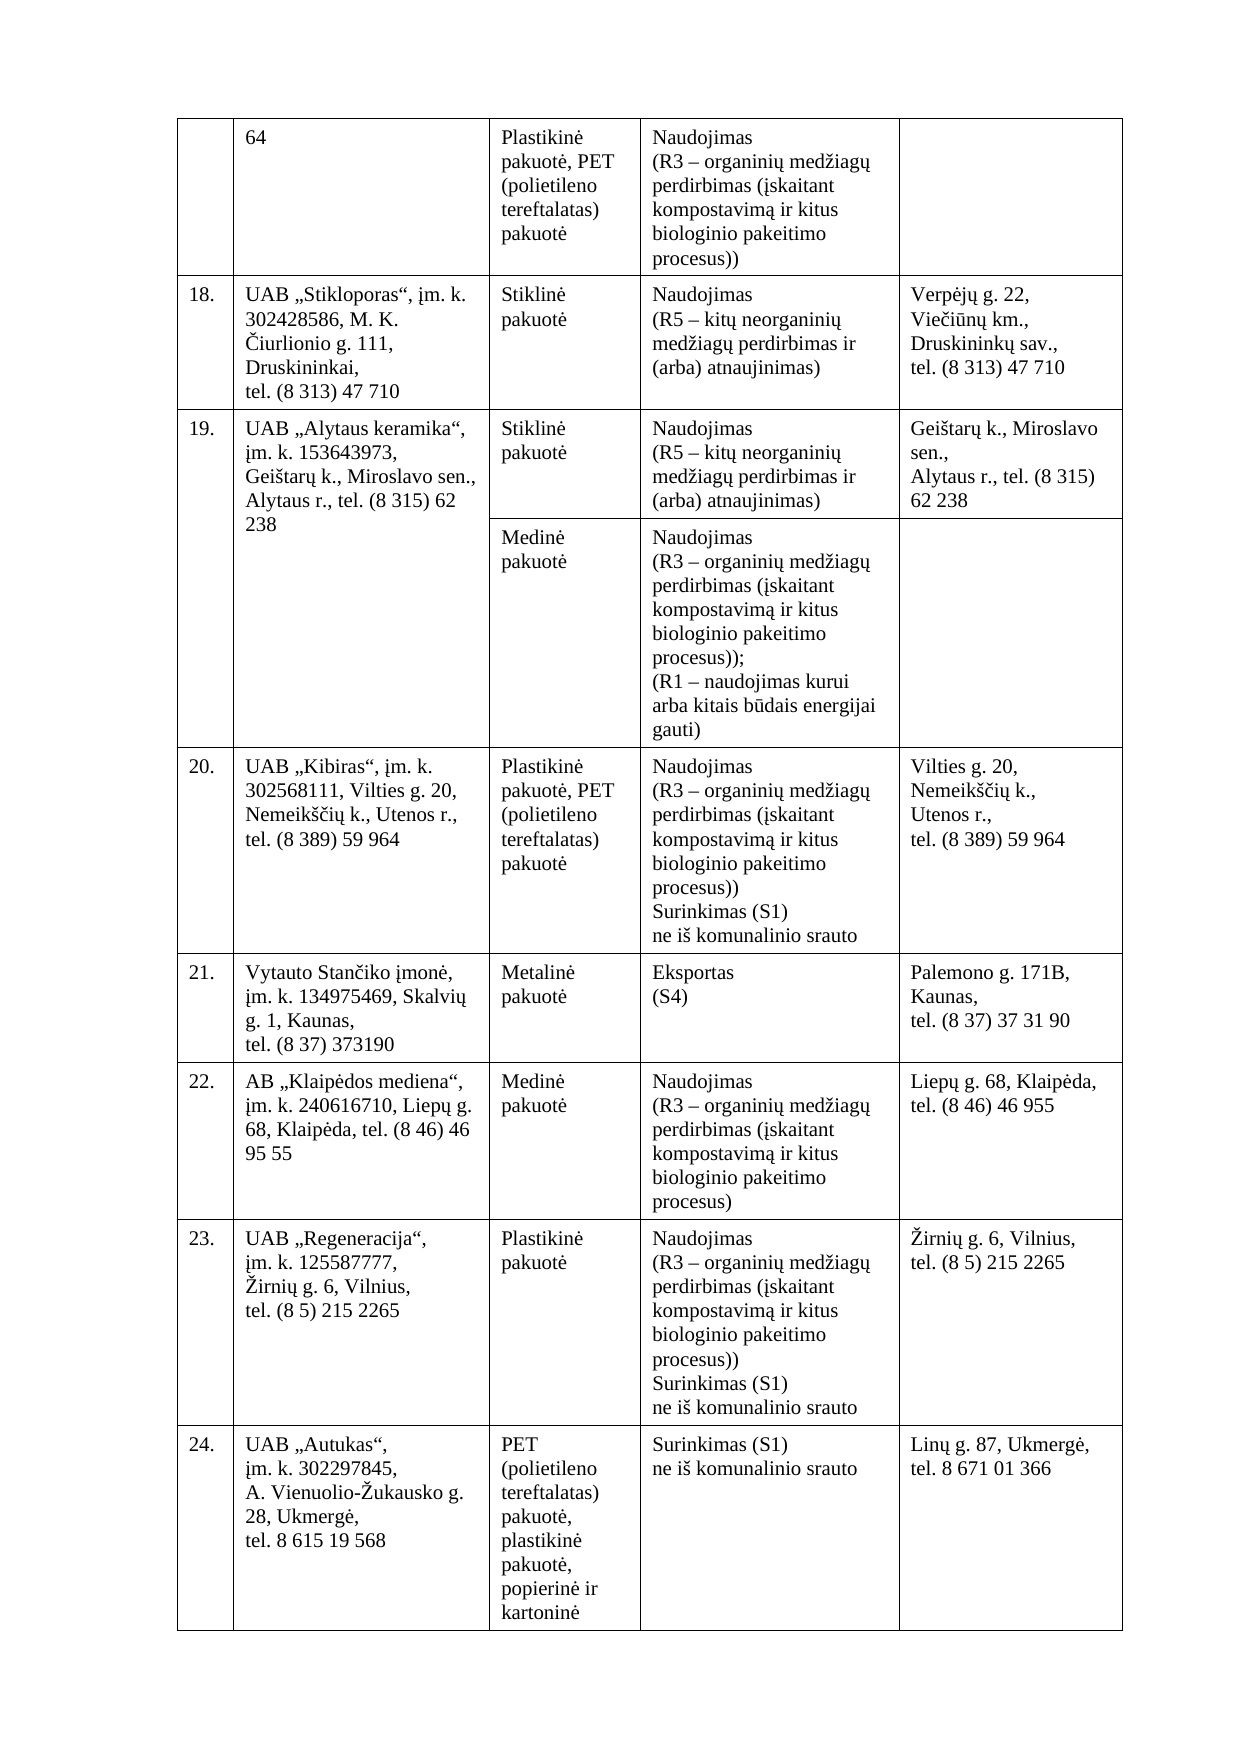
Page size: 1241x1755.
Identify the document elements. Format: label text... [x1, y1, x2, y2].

table_cell Naudojimas (R3 – organinių medžiagų perdirbimas (įskaitant kompostavimą ir kitus biologinio pakeitimo procesus)) Surinkimas (S1) ne iš komunalinio srauto [641, 1220, 899, 1424]
table_cell Medinė pakuotė [490, 519, 640, 747]
table_cell Stiklinė pakuotė [490, 410, 640, 518]
table_cell Medinė pakuotė [490, 1063, 640, 1219]
table_cell Naudojimas (R3 – organinių medžiagų perdirbimas (įskaitant kompostavimą ir kitus biologinio pakeitimo procesus)) [641, 119, 899, 275]
table_cell Žirnių g. 6, Vilnius, tel. (8 5) 215 2265 [900, 1220, 1122, 1424]
table_cell Plastikinė pakuotė, PET (polietileno tereftalatas) pakuotė [490, 119, 640, 275]
table_cell Metalinė pakuotė [490, 954, 640, 1062]
table_cell Eksportas (S4) [641, 954, 899, 1062]
table_cell UAB „Alytaus keramika“, įm. k. 153643973, Geištarų k., Miroslavo sen., Alytaus r., tel. (8 315) 62 238 [234, 410, 489, 747]
table_cell Liepų g. 68, Klaipėda, tel. (8 46) 46 955 [900, 1063, 1122, 1219]
table_cell 24. [178, 1426, 233, 1630]
table_cell UAB „Autukas“, įm. k. 302297845, A. Vienuolio-Žukausko g. 28, Ukmergė, tel. 8 615 19 568 [234, 1426, 489, 1630]
table_cell UAB „Kibiras“, įm. k. 302568111, Vilties g. 20, Nemeikščių k., Utenos r., tel. (8 389) 59 964 [234, 748, 489, 953]
table_cell 23. [178, 1220, 233, 1424]
table_cell Vytauto Stančiko įmonė, įm. k. 134975469, Skalvių g. 1, Kaunas, tel. (8 37) 373190 [234, 954, 489, 1062]
table_cell Stiklinė pakuotė [490, 276, 640, 409]
table_cell AB „Klaipėdos mediena“, įm. k. 240616710, Liepų g. 68, Klaipėda, tel. (8 46) 46 95 55 [234, 1063, 489, 1219]
table_cell [900, 119, 1122, 275]
table_cell 19. [178, 410, 233, 747]
table_cell 64 [234, 119, 489, 275]
table_cell Vilties g. 20, Nemeikščių k., Utenos r., tel. (8 389) 59 964 [900, 748, 1122, 953]
table_cell 18. [178, 276, 233, 409]
table_cell Naudojimas (R3 – organinių medžiagų perdirbimas (įskaitant kompostavimą ir kitus biologinio pakeitimo procesus) [641, 1063, 899, 1219]
table_cell 22. [178, 1063, 233, 1219]
table_cell PET (polietileno tereftalatas) pakuotė, plastikinė pakuotė, popierinė ir kartoninė [490, 1426, 640, 1630]
table_cell Surinkimas (S1) ne iš komunalinio srauto [641, 1426, 899, 1630]
table_cell Geištarų k., Miroslavo sen., Alytaus r., tel. (8 315) 62 238 [900, 410, 1122, 518]
table_cell Naudojimas (R3 – organinių medžiagų perdirbimas (įskaitant kompostavimą ir kitus biologinio pakeitimo procesus)) Surinkimas (S1) ne iš komunalinio srauto [641, 748, 899, 953]
table_cell Plastikinė pakuotė [490, 1220, 640, 1424]
table_cell Plastikinė pakuotė, PET (polietileno tereftalatas) pakuotė [490, 748, 640, 953]
table_cell Verpėjų g. 22, Viečiūnų km., Druskininkų sav., tel. (8 313) 47 710 [900, 276, 1122, 409]
table_cell [900, 519, 1122, 747]
table_cell Naudojimas (R5 – kitų neorganinių medžiagų perdirbimas ir (arba) atnaujinimas) [641, 276, 899, 409]
table_cell 21. [178, 954, 233, 1062]
table_cell [178, 119, 233, 275]
table_cell Naudojimas (R5 – kitų neorganinių medžiagų perdirbimas ir (arba) atnaujinimas) [641, 410, 899, 518]
table_cell 20. [178, 748, 233, 953]
table_cell UAB „Stikloporas“, įm. k. 302428586, M. K. Čiurlionio g. 111, Druskininkai, tel. (8 313) 47 710 [234, 276, 489, 409]
table_cell Linų g. 87, Ukmergė, tel. 8 671 01 366 [900, 1426, 1122, 1630]
table_cell UAB „Regeneracija“, įm. k. 125587777, Žirnių g. 6, Vilnius, tel. (8 5) 215 2265 [234, 1220, 489, 1424]
table_cell Naudojimas (R3 – organinių medžiagų perdirbimas (įskaitant kompostavimą ir kitus biologinio pakeitimo procesus)); (R1 – naudojimas kurui arba kitais būdais energijai gauti) [641, 519, 899, 747]
table_cell Palemono g. 171B, Kaunas, tel. (8 37) 37 31 90 [900, 954, 1122, 1062]
